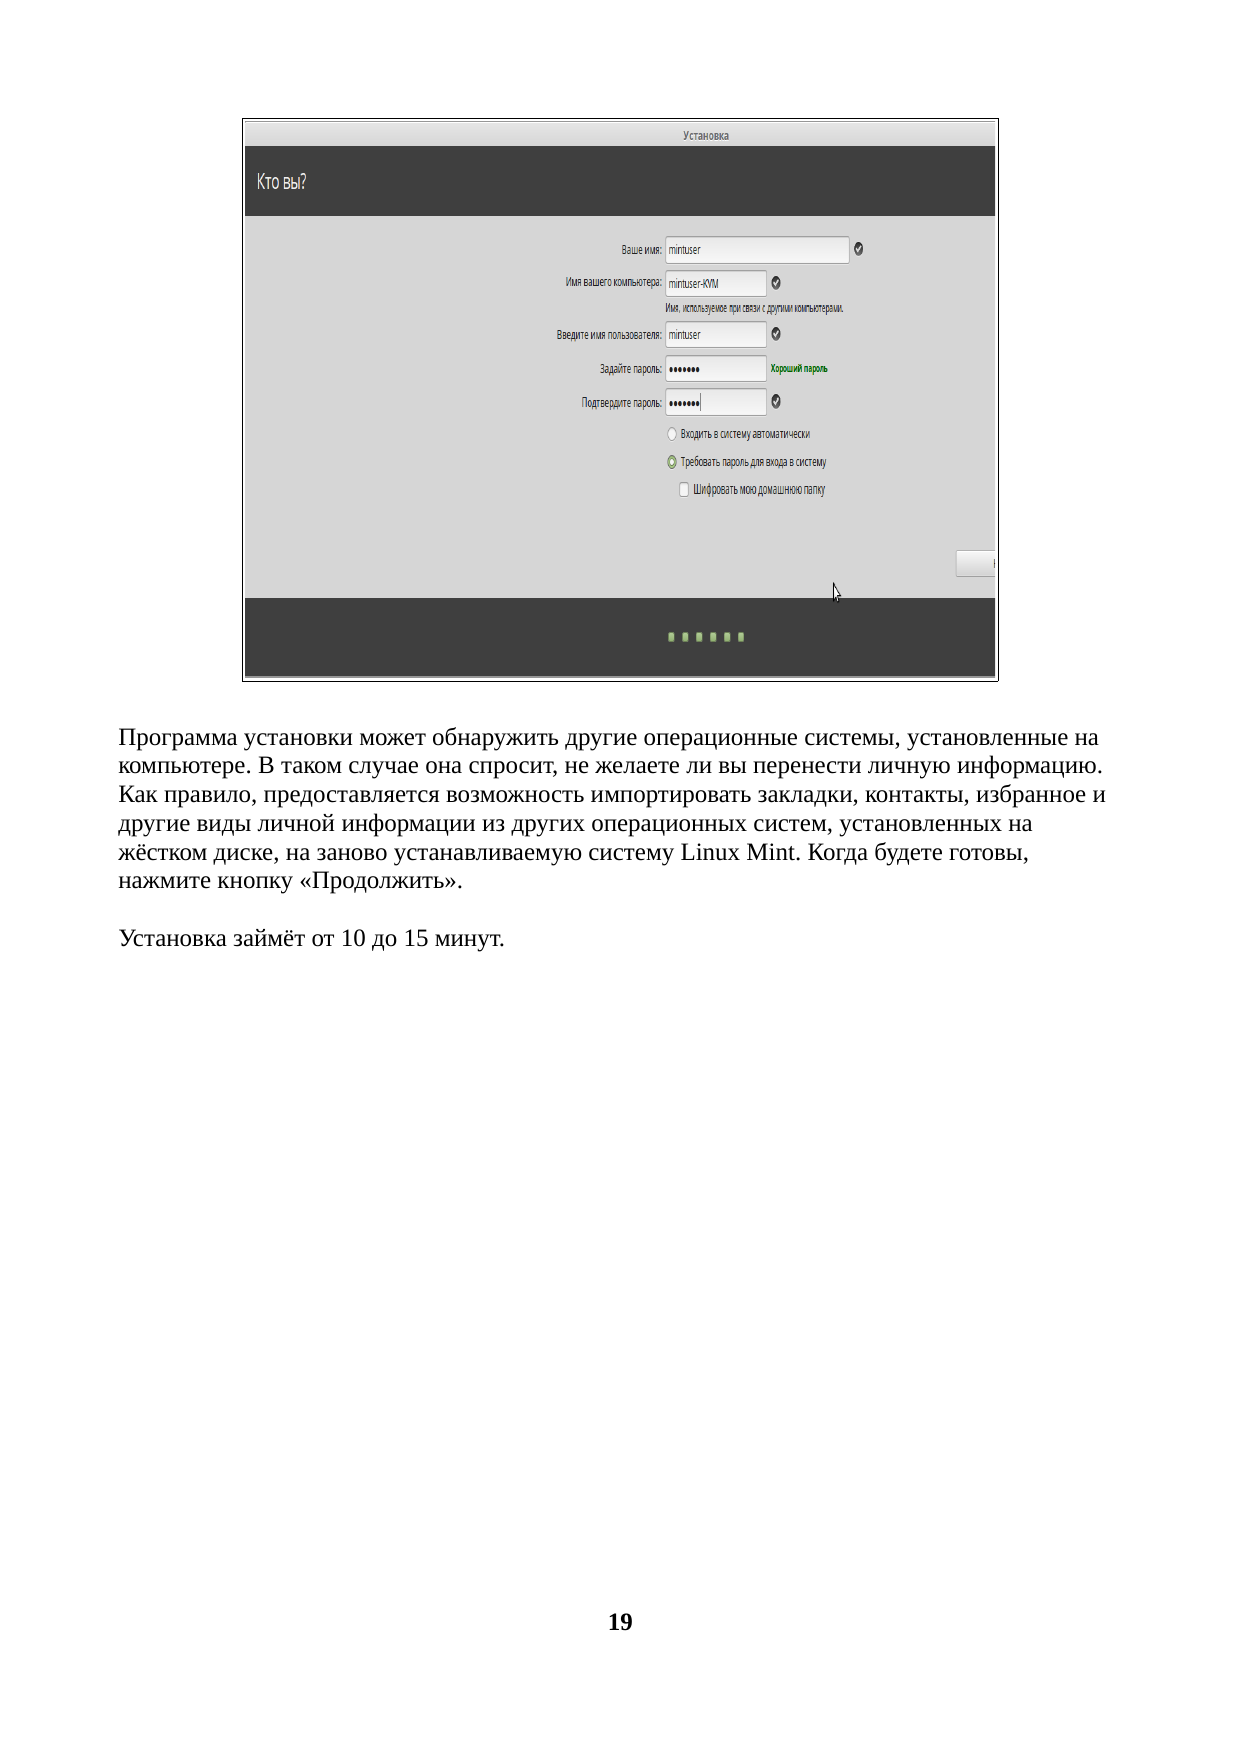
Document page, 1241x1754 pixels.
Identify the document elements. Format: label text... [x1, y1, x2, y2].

text Установка займёт от 10 до 15 минут. [118, 923, 1122, 952]
picture [245, 121, 996, 678]
text Программа установки может обнаружить другие операционные системы, установленные на компьютере. В таком случае она спросит, не желаете ли вы перенести личную информацию. Как правило, предоставляется возможность импортировать закладки, контакты, избранное и другие виды личной информации из других операционных систем, установленных на жёстком диске, на заново устанавливаемую систему Linux Mint. Когда будете готовы, нажмите кнопку «Продолжить». [118, 722, 1122, 894]
